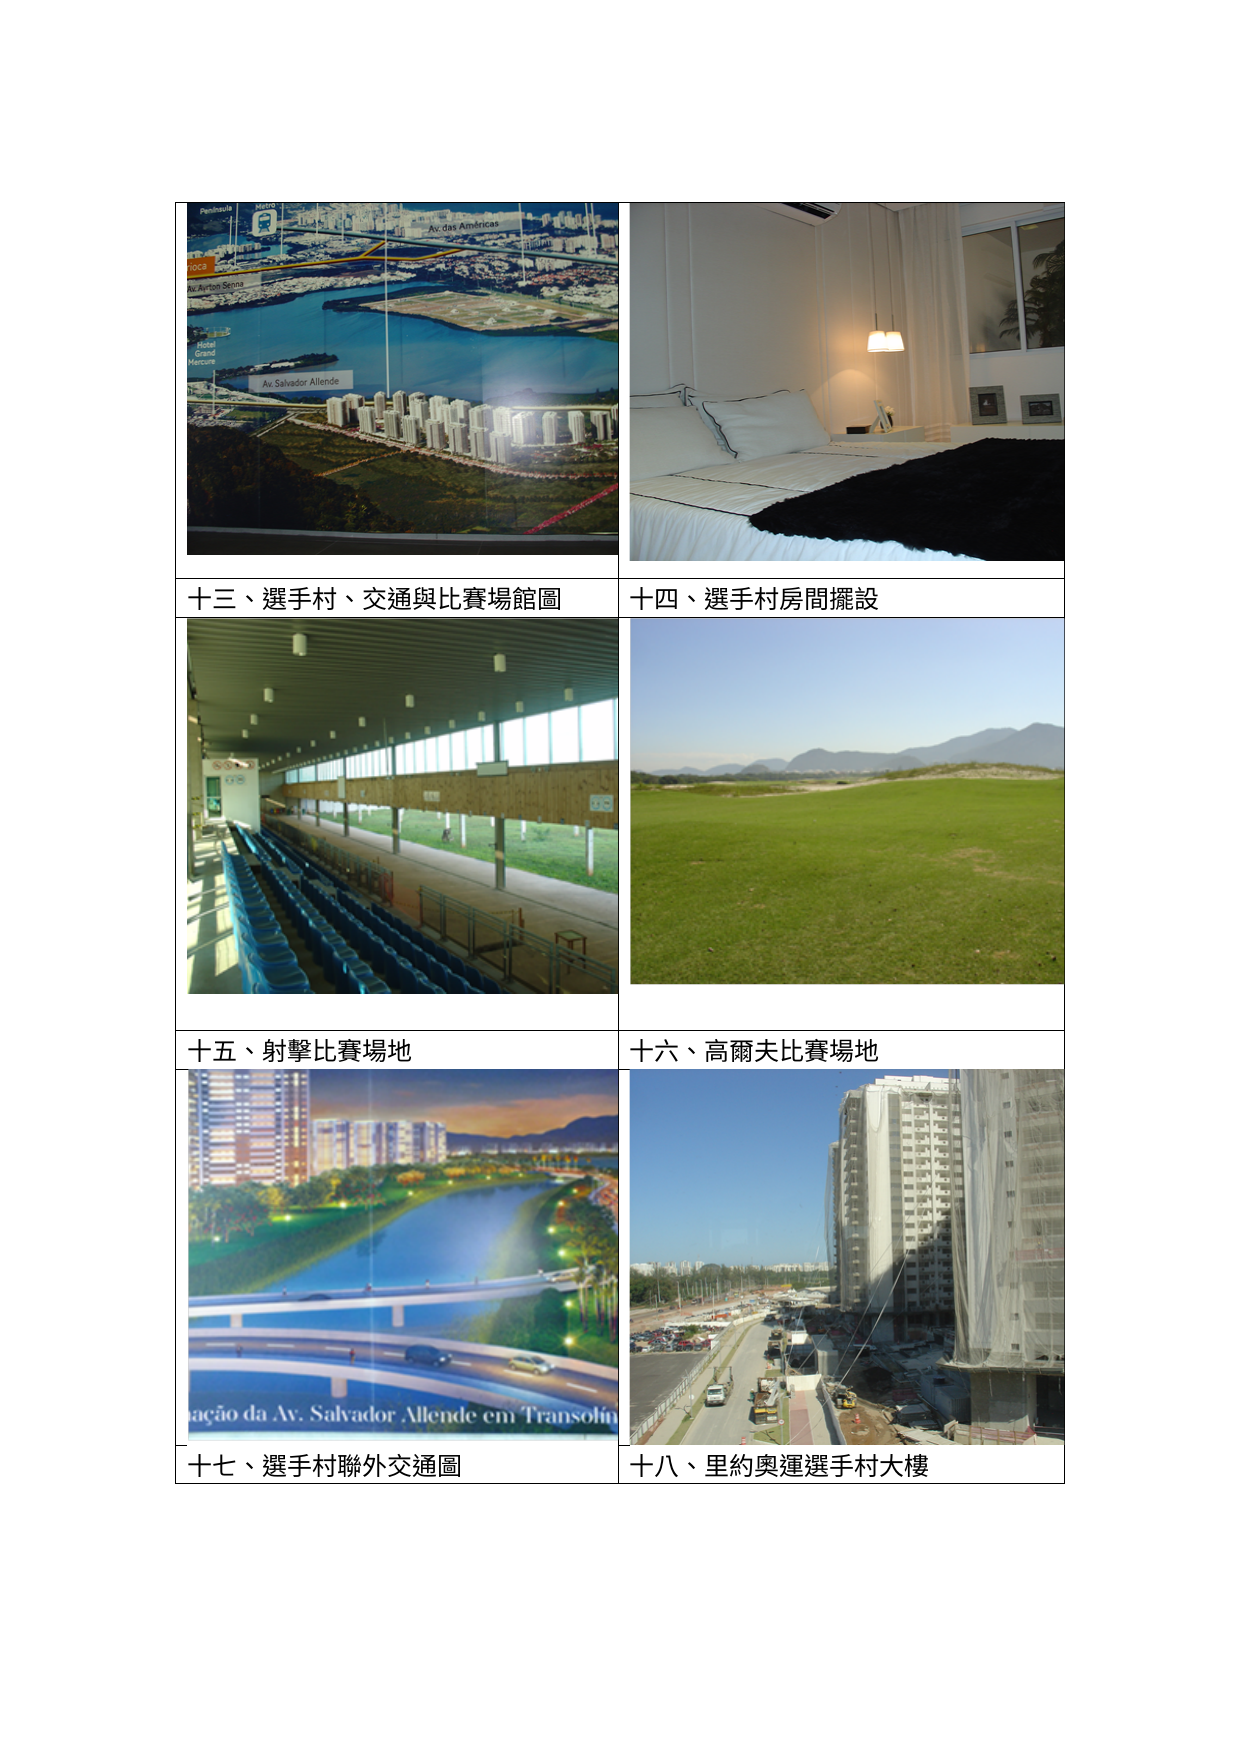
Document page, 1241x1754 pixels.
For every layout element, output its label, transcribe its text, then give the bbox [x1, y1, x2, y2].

table_header [619, 203, 1064, 578]
picture [187, 617, 619, 994]
table_cell [619, 1070, 629, 1445]
table_cell [176, 1070, 618, 1446]
picture [187, 203, 619, 555]
table_cell 十八、里約奧運選手村大樓 [619, 1446, 1064, 1483]
picture [629, 1069, 1065, 1445]
picture [629, 203, 1065, 561]
table_cell [619, 618, 1064, 1030]
table_cell 十七、選手村聯外交通圖 [176, 1446, 618, 1483]
picture [187, 1069, 619, 1445]
table_cell [176, 618, 618, 1030]
table_cell 十六、高爾夫比賽場地 [619, 1031, 1064, 1069]
table_cell 十三、選手村、交通與比賽場館圖 [176, 579, 618, 617]
table_cell 十四、選手村房間擺設 [619, 579, 1064, 617]
table_cell 十五、射擊比賽場地 [176, 1031, 618, 1069]
table_header [176, 203, 618, 578]
picture [629, 617, 1065, 986]
